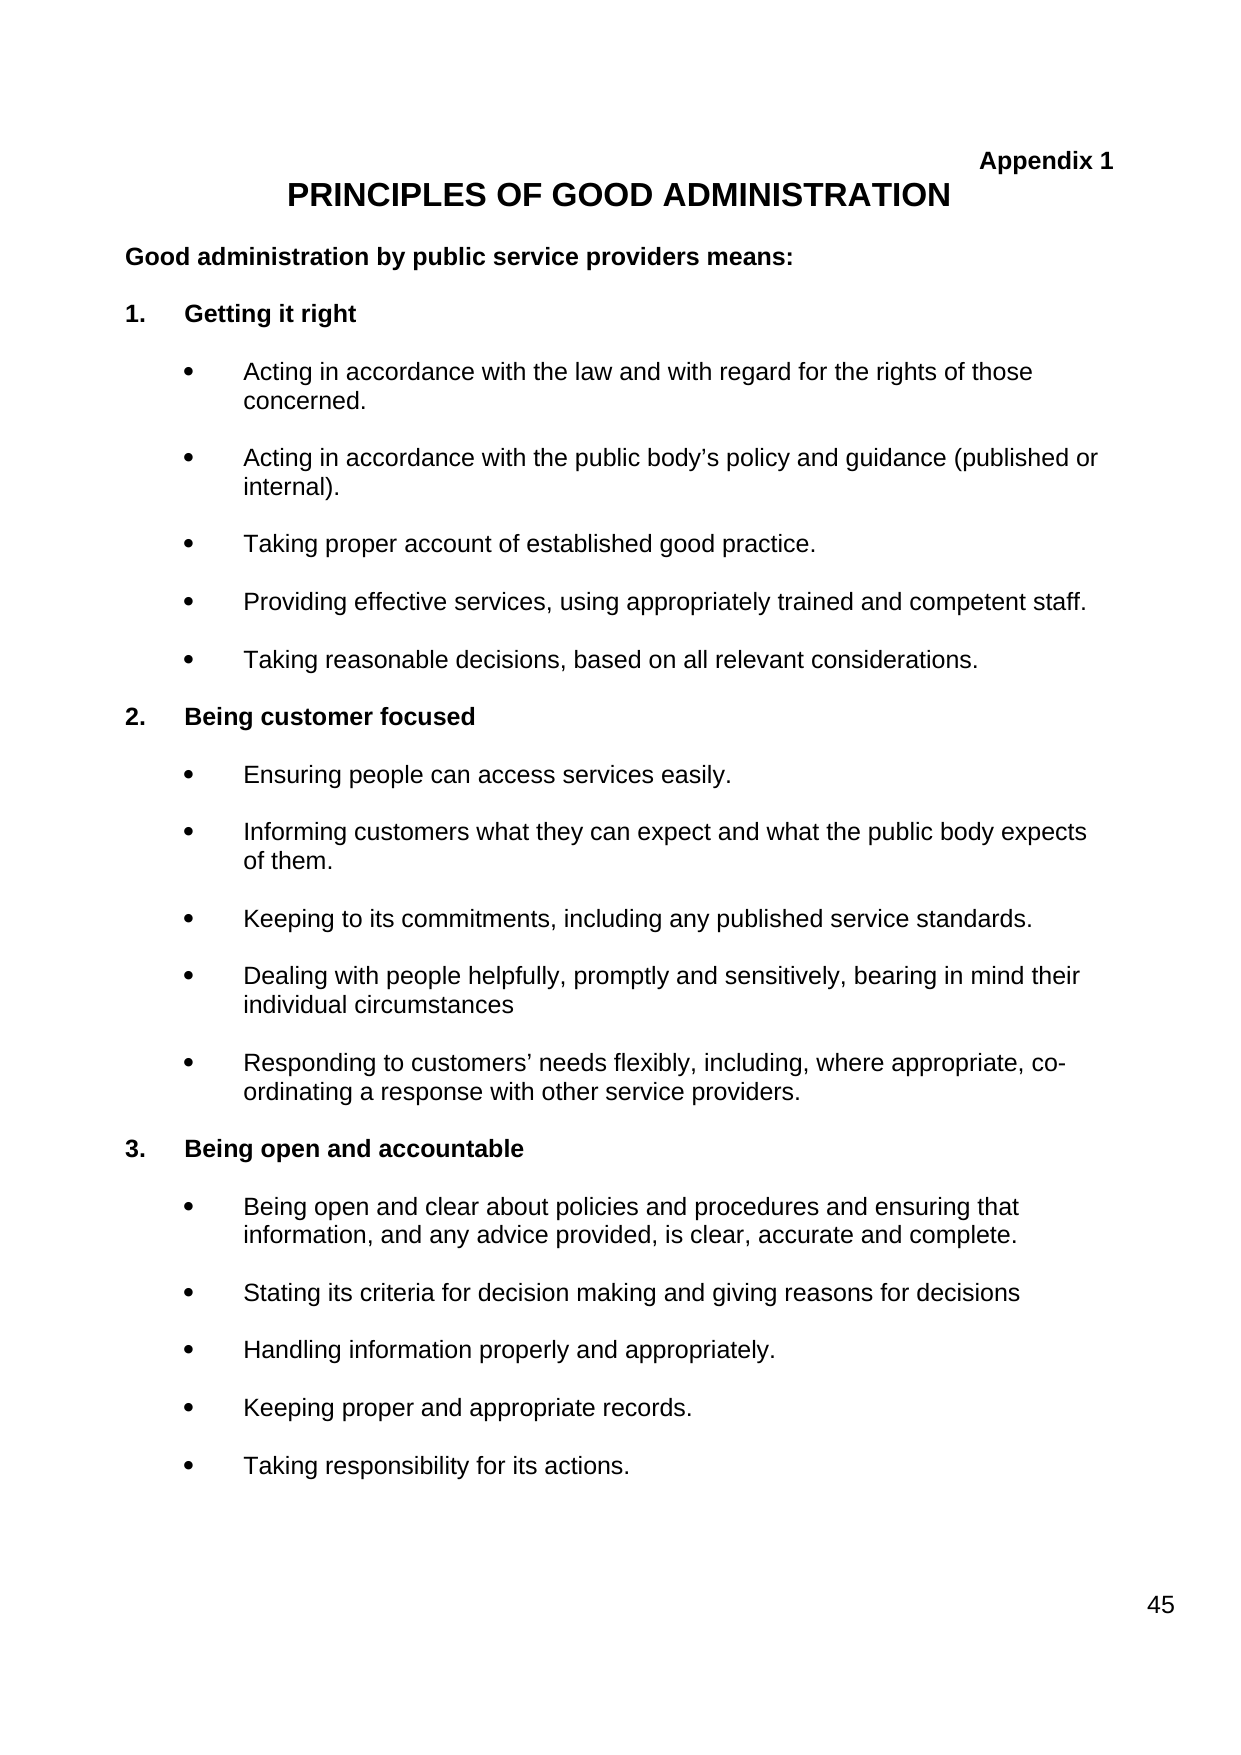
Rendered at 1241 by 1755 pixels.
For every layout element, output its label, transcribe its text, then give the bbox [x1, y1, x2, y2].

list Keeping to its commitments, including any published service standards. [184, 904, 1113, 933]
text PRINCIPLES OF GOOD ADMINISTRATION [125, 174, 1113, 213]
list Keeping proper and appropriate records. [184, 1393, 1113, 1422]
list Dealing with people helpfully, promptly and sensitively, bearing in mind their individual circumstances [184, 961, 1113, 1019]
text 2. Being customer focused [125, 702, 1113, 731]
list Acting in accordance with the public body’s policy and guidance (published or internal). [184, 443, 1113, 501]
list Being open and clear about policies and procedures and ensuring that information, and any advice provided, is clear, accurate and complete. [184, 1192, 1113, 1249]
text Good administration by public service providers means: [125, 242, 1113, 271]
text Appendix 1 [125, 146, 1113, 174]
list Responding to customers’ needs flexibly, including, where appropriate, co-ordinating a response with other service providers. [184, 1048, 1113, 1105]
list Stating its criteria for decision making and giving reasons for decisions [184, 1278, 1113, 1307]
text 1. Getting it right [125, 299, 1113, 328]
list Ensuring people can access services easily. [184, 760, 1113, 789]
list Taking proper account of established good practice. [184, 529, 1113, 558]
list Acting in accordance with the law and with regard for the rights of those concerned. [184, 357, 1113, 414]
list Informing customers what they can expect and what the public body expects of them. [184, 817, 1113, 875]
text 3. Being open and accountable [125, 1134, 1113, 1163]
list Providing effective services, using appropriately trained and competent staff. [184, 587, 1113, 616]
list Handling information properly and appropriately. [184, 1336, 1113, 1364]
list Taking reasonable decisions, based on all relevant considerations. [184, 645, 1113, 673]
list Taking responsibility for its actions. [184, 1451, 1113, 1479]
